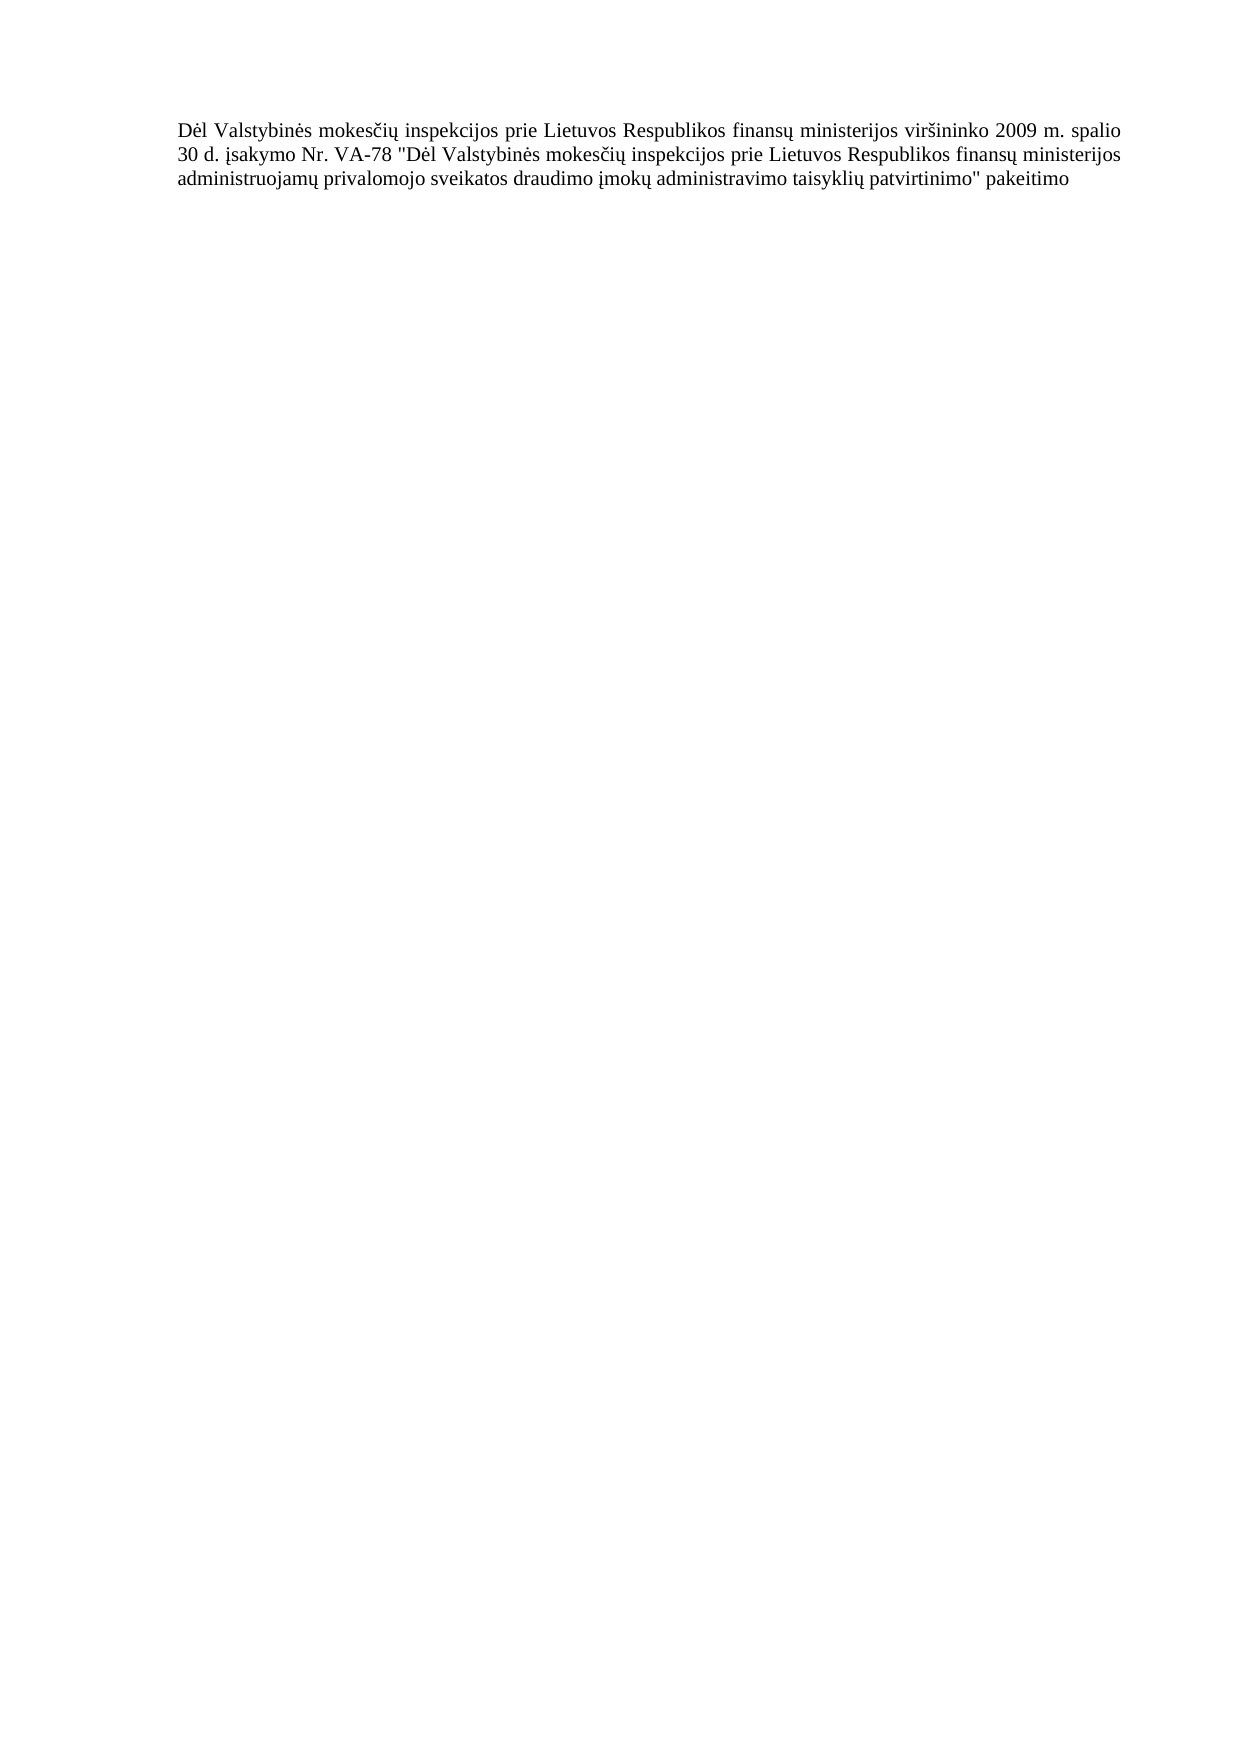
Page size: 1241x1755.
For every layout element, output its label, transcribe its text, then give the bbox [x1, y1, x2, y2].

text Dėl Valstybinės mokesčių inspekcijos prie Lietuvos Respublikos finansų ministerijos viršininko 2009 m. spalio 30 d. įsakymo Nr. VA-78 "Dėl Valstybinės mokesčių inspekcijos prie Lietuvos Respublikos finansų ministerijos administruojamų privalomojo sveikatos draudimo įmokų administravimo taisyklių patvirtinimo" pakeitimo [177, 118, 1122, 190]
